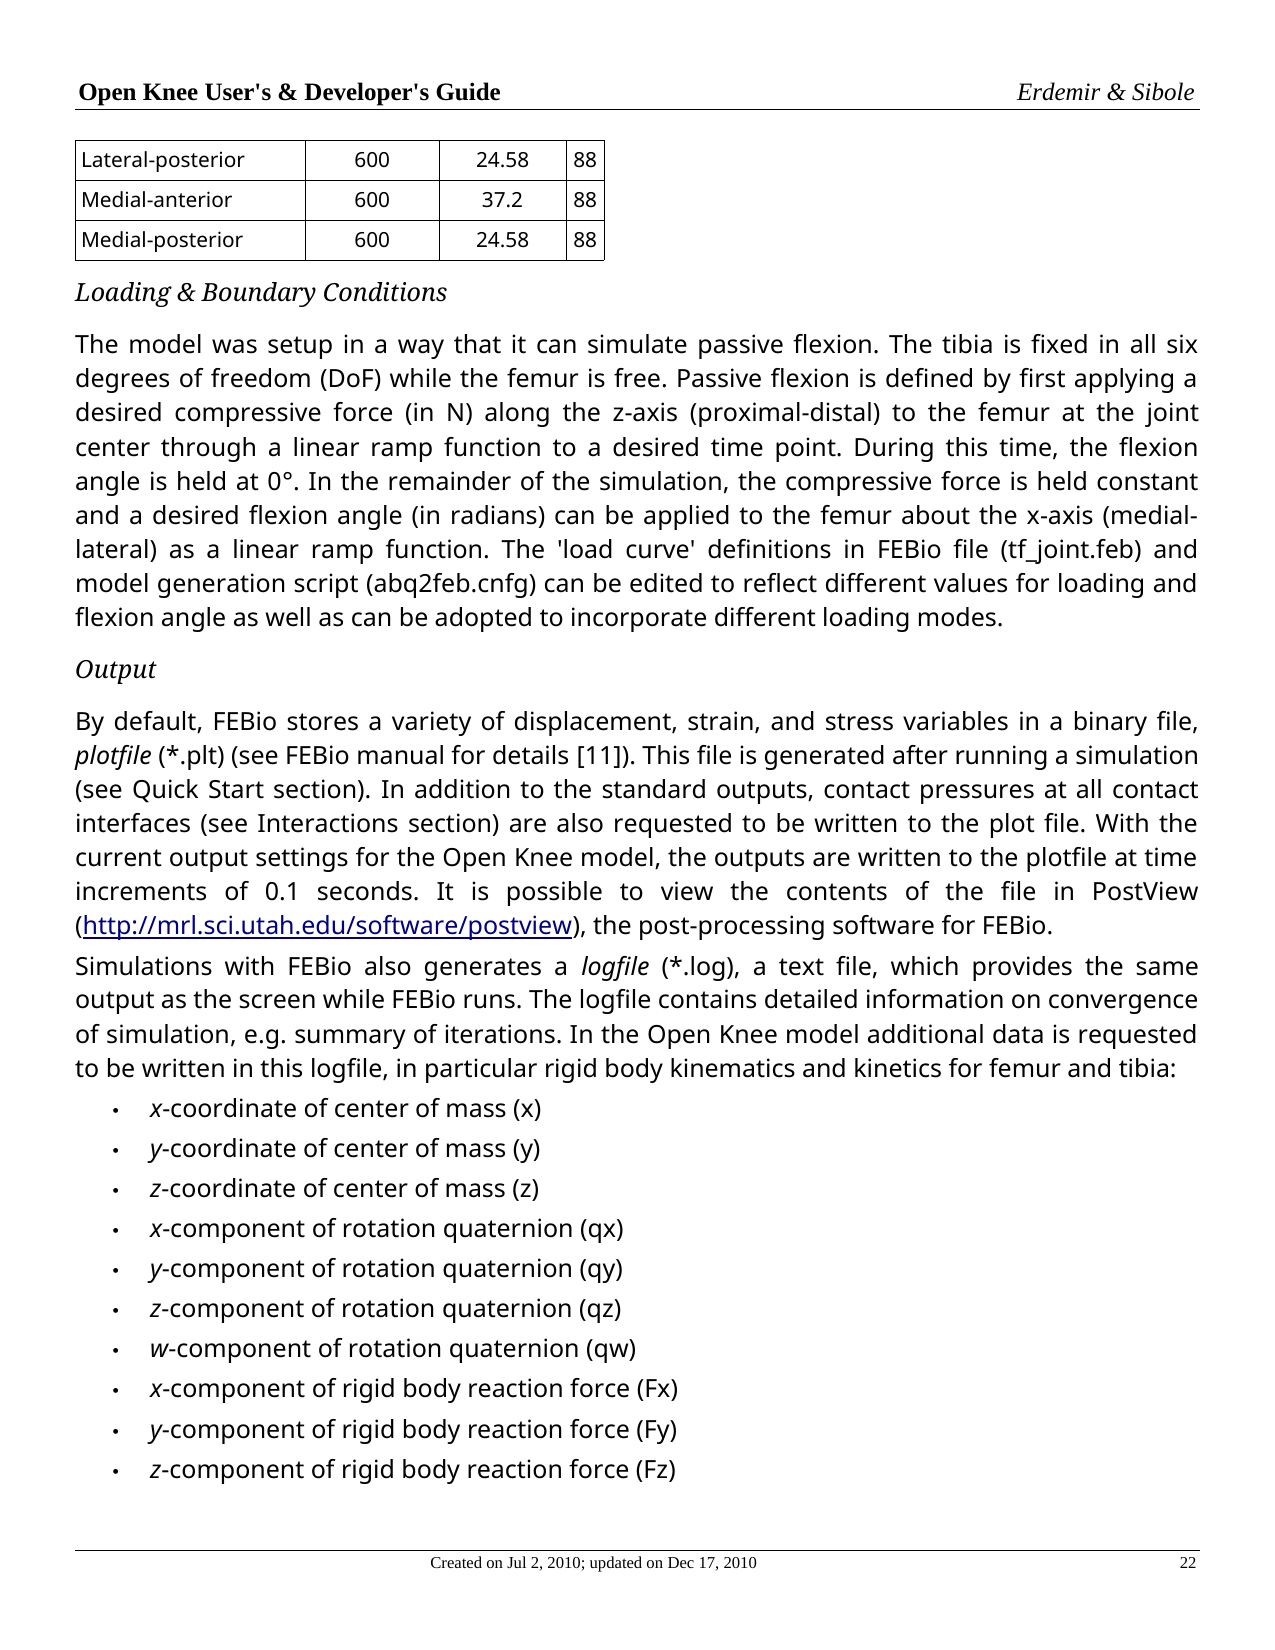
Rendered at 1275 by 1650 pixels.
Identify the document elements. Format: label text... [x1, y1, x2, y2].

table_cell 600 [306, 221, 439, 260]
list y-coordinate of center of mass (y) [112, 1131, 1200, 1164]
table_cell 88 [567, 181, 604, 220]
list x-component of rigid body reaction force (Fx) [112, 1371, 1200, 1405]
text The model was setup in a way that it can simulate passive flexion. The tibia is fixed in all six degrees of freedom (DoF) while the femur is free. Passive flexion is defined by first applying a desired compressive force (in N) along the z-axis (proximal-distal) to the femur at the joint center through a linear ramp function to a desired time point. During this time, the flexion angle is held at 0°. In the remainder of the simulation, the compressive force is held constant and a desired flexion angle (in radians) can be applied to the femur about the x-axis (medial-lateral) as a linear ramp function. The 'load curve' definitions in FEBio file (tf_joint.feb) and model generation script (abq2feb.cnfg) can be edited to reflect different values for loading and flexion angle as well as can be adopted to incorporate different loading modes. [75, 327, 1200, 633]
text Simulations with FEBio also generates a logfile (*.log), a text file, which provides the same output as the screen while FEBio runs. The logfile contains detailed information on convergence of simulation, e.g. summary of iterations. In the Open Knee model additional data is requested to be written in this logfile, in particular rigid body kinematics and kinetics for femur and tibia: [75, 948, 1200, 1084]
text By default, FEBio stores a variety of displacement, strain, and stress variables in a binary file, plotfile (*.plt) (see FEBio manual for details [11]). This file is generated after running a simulation (see Quick Start section). In addition to the standard outputs, contact pressures at all contact interfaces (see Interactions section) are also requested to be written to the plot file. With the current output settings for the Open Knee model, the outputs are written to the plotfile at time increments of 0.1 seconds. It is possible to view the contents of the file in PostView (http://mrl.sci.utah.edu/software/postview), the post-processing software for FEBio. [75, 704, 1200, 942]
list x-component of rotation quaternion (qx) [112, 1211, 1200, 1245]
list w-component of rotation quaternion (qw) [112, 1331, 1200, 1365]
list z-component of rigid body reaction force (Fz) [112, 1451, 1200, 1485]
subtitle Loading & Boundary Conditions [75, 275, 1200, 309]
table_cell 24.58 [440, 221, 566, 260]
table_cell Medial-posterior [76, 221, 305, 260]
list z-coordinate of center of mass (z) [112, 1171, 1200, 1205]
table_cell 37.2 [440, 181, 566, 220]
list x-coordinate of center of mass (x) [112, 1090, 1200, 1124]
table_cell Medial-anterior [76, 181, 305, 220]
table_cell 600 [306, 141, 439, 180]
table_cell Lateral-posterior [76, 141, 305, 180]
table_cell 24.58 [440, 141, 566, 180]
list y-component of rigid body reaction force (Fy) [112, 1411, 1200, 1445]
table_cell 600 [306, 181, 439, 220]
list y-component of rotation quaternion (qy) [112, 1251, 1200, 1285]
table_cell 88 [567, 221, 604, 260]
subtitle Output [75, 652, 1200, 686]
list z-component of rotation quaternion (qz) [112, 1291, 1200, 1325]
table_cell 88 [567, 141, 604, 180]
